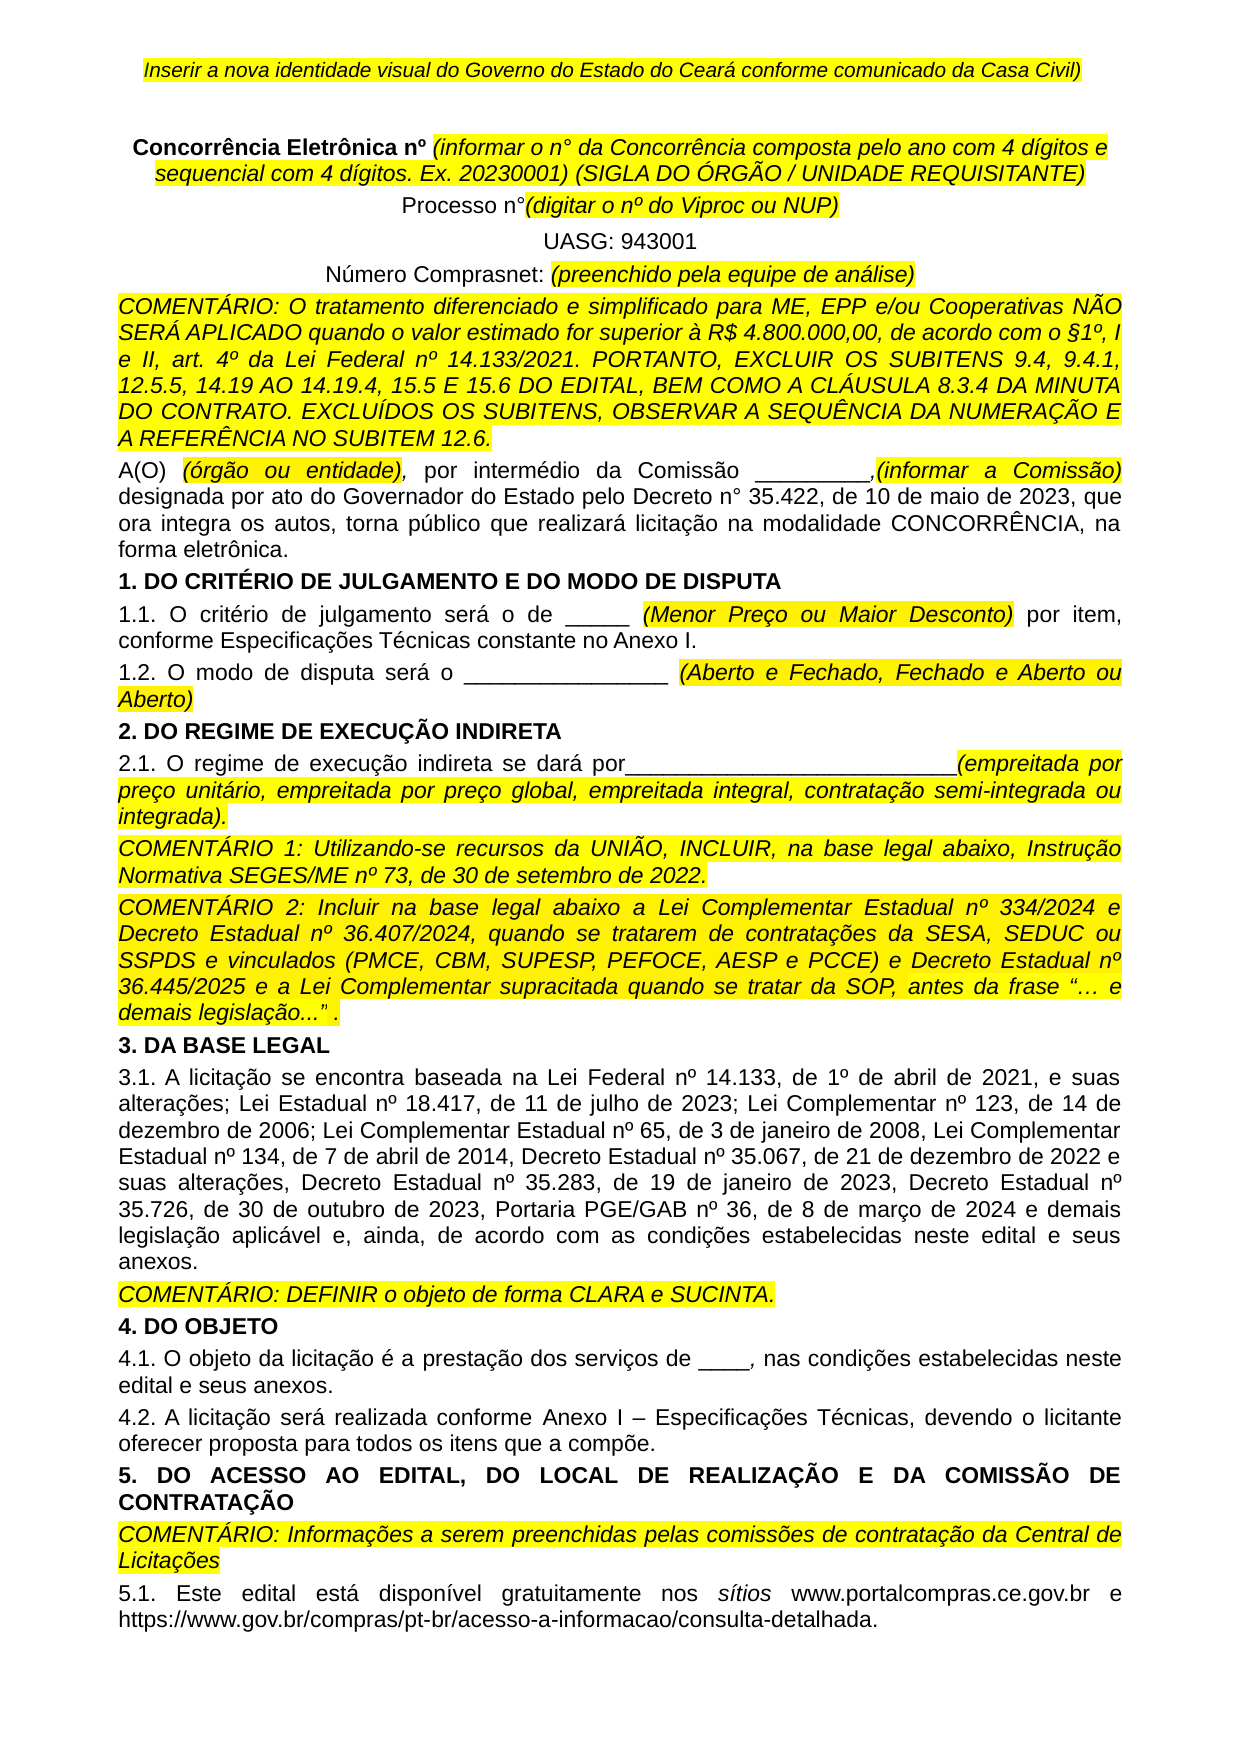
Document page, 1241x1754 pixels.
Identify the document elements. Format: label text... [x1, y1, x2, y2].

text 2. DO REGIME DE EXECUÇÃO INDIRETA [118, 718, 1122, 744]
text 1. DO CRITÉRIO DE JULGAMENTO E DO MODO DE DISPUTA [118, 568, 1122, 595]
text Número Comprasnet: (preenchido pela equipe de análise) [118, 261, 1122, 287]
text COMENTÁRIO: DEFINIR o objeto de forma CLARA e SUCINTA. [118, 1281, 1122, 1307]
text COMENTÁRIO: O tratamento diferenciado e simplificado para ME, EPP e/ou Cooperativas NÃO SERÁ APLICADO quando o valor estimado for superior à R$ 4.800.000,00, de acordo com o §1º, I e II, art. 4º da Lei Federal nº 14.133/2021. PORTANTO, EXCLUIR OS SUBITENS 9.4, 9.4.1, 12.5.5, 14.19 AO 14.19.4, 15.5 E 15.6 DO EDITAL, BEM COMO A CLÁUSULA 8.3.4 DA MINUTA DO CONTRATO. EXCLUÍDOS OS SUBITENS, OBSERVAR A SEQUÊNCIA DA NUMERAÇÃO E A REFERÊNCIA NO SUBITEM 12.6. [118, 293, 1122, 451]
text 4.1. O objeto da licitação é a prestação dos serviços de ____, nas condições estabelecidas neste edital e seus anexos. [118, 1345, 1122, 1398]
text Processo n°(digitar o nº do Viproc ou NUP) [118, 192, 1122, 218]
text 4. DO OBJETO [118, 1313, 1122, 1339]
text COMENTÁRIO 2: Incluir na base legal abaixo a Lei Complementar Estadual nº 334/2024 e Decreto Estadual nº 36.407/2024, quando se tratarem de contratações da SESA, SEDUC ou SSPDS e vinculados (PMCE, CBM, SUPESP, PEFOCE, AESP e PCCE) e Decreto Estadual nº 36.445/2025 e a Lei Complementar supracitada quando se tratar da SOP, antes da frase “… e demais legislação...” . [118, 894, 1122, 1026]
text 5.1. Este edital está disponível gratuitamente nos sítios www.portalcompras.ce.gov.br e https://www.gov.br/compras/pt-br/acesso-a-informacao/consulta-detalhada. [118, 1580, 1122, 1632]
text 5. DO ACESSO AO EDITAL, DO LOCAL DE REALIZAÇÃO E DA COMISSÃO DE CONTRATAÇÃO [118, 1462, 1122, 1515]
text COMENTÁRIO 1: Utilizando-se recursos da UNIÃO, INCLUIR, na base legal abaixo, Instrução Normativa SEGES/ME nº 73, de 30 de setembro de 2022. [118, 835, 1122, 888]
text 3.1. A licitação se encontra baseada na Lei Federal nº 14.133, de 1º de abril de 2021, e suas alterações; Lei Estadual nº 18.417, de 11 de julho de 2023; Lei Complementar nº 123, de 14 de dezembro de 2006; Lei Complementar Estadual nº 65, de 3 de janeiro de 2008, Lei Complementar Estadual nº 134, de 7 de abril de 2014, Decreto Estadual nº 35.067, de 21 de dezembro de 2022 e suas alterações, Decreto Estadual nº 35.283, de 19 de janeiro de 2023, Decreto Estadual nº 35.726, de 30 de outubro de 2023, Portaria PGE/GAB nº 36, de 8 de março de 2024 e demais legislação aplicável e, ainda, de acordo com as condições estabelecidas neste edital e seus anexos. [118, 1064, 1122, 1275]
text A(O) (órgão ou entidade), por intermédio da Comissão _________,(informar a Comissão) designada por ato do Governador do Estado pelo Decreto n° 35.422, de 10 de maio de 2023, que ora integra os autos, torna público que realizará licitação na modalidade CONCORRÊNCIA, na forma eletrônica. [118, 457, 1122, 562]
text COMENTÁRIO: Informações a serem preenchidas pelas comissões de contratação da Central de Licitações [118, 1521, 1122, 1574]
text UASG: 943001 [118, 228, 1122, 255]
text 3. DA BASE LEGAL [118, 1032, 1122, 1058]
text 1.2. O modo de disputa será o ________________ (Aberto e Fechado, Fechado e Aberto ou Aberto) [118, 659, 1122, 712]
text Concorrência Eletrônica nº (informar o n° da Concorrência composta pelo ano com 4 dígitos e sequencial com 4 dígitos. Ex. 20230001) (SIGLA DO ÓRGÃO / UNIDADE REQUISITANTE) [118, 133, 1122, 186]
text 4.2. A licitação será realizada conforme Anexo I – Especificações Técnicas, devendo o licitante oferecer proposta para todos os itens que a compõe. [118, 1404, 1122, 1457]
text 1.1. O critério de julgamento será o de _____ (Menor Preço ou Maior Desconto) por item, conforme Especificações Técnicas constante no Anexo I. [118, 601, 1122, 653]
text 2.1. O regime de execução indireta se dará por__________________________(empreitada por preço unitário, empreitada por preço global, empreitada integral, contratação semi-integrada ou integrada). [118, 750, 1122, 829]
